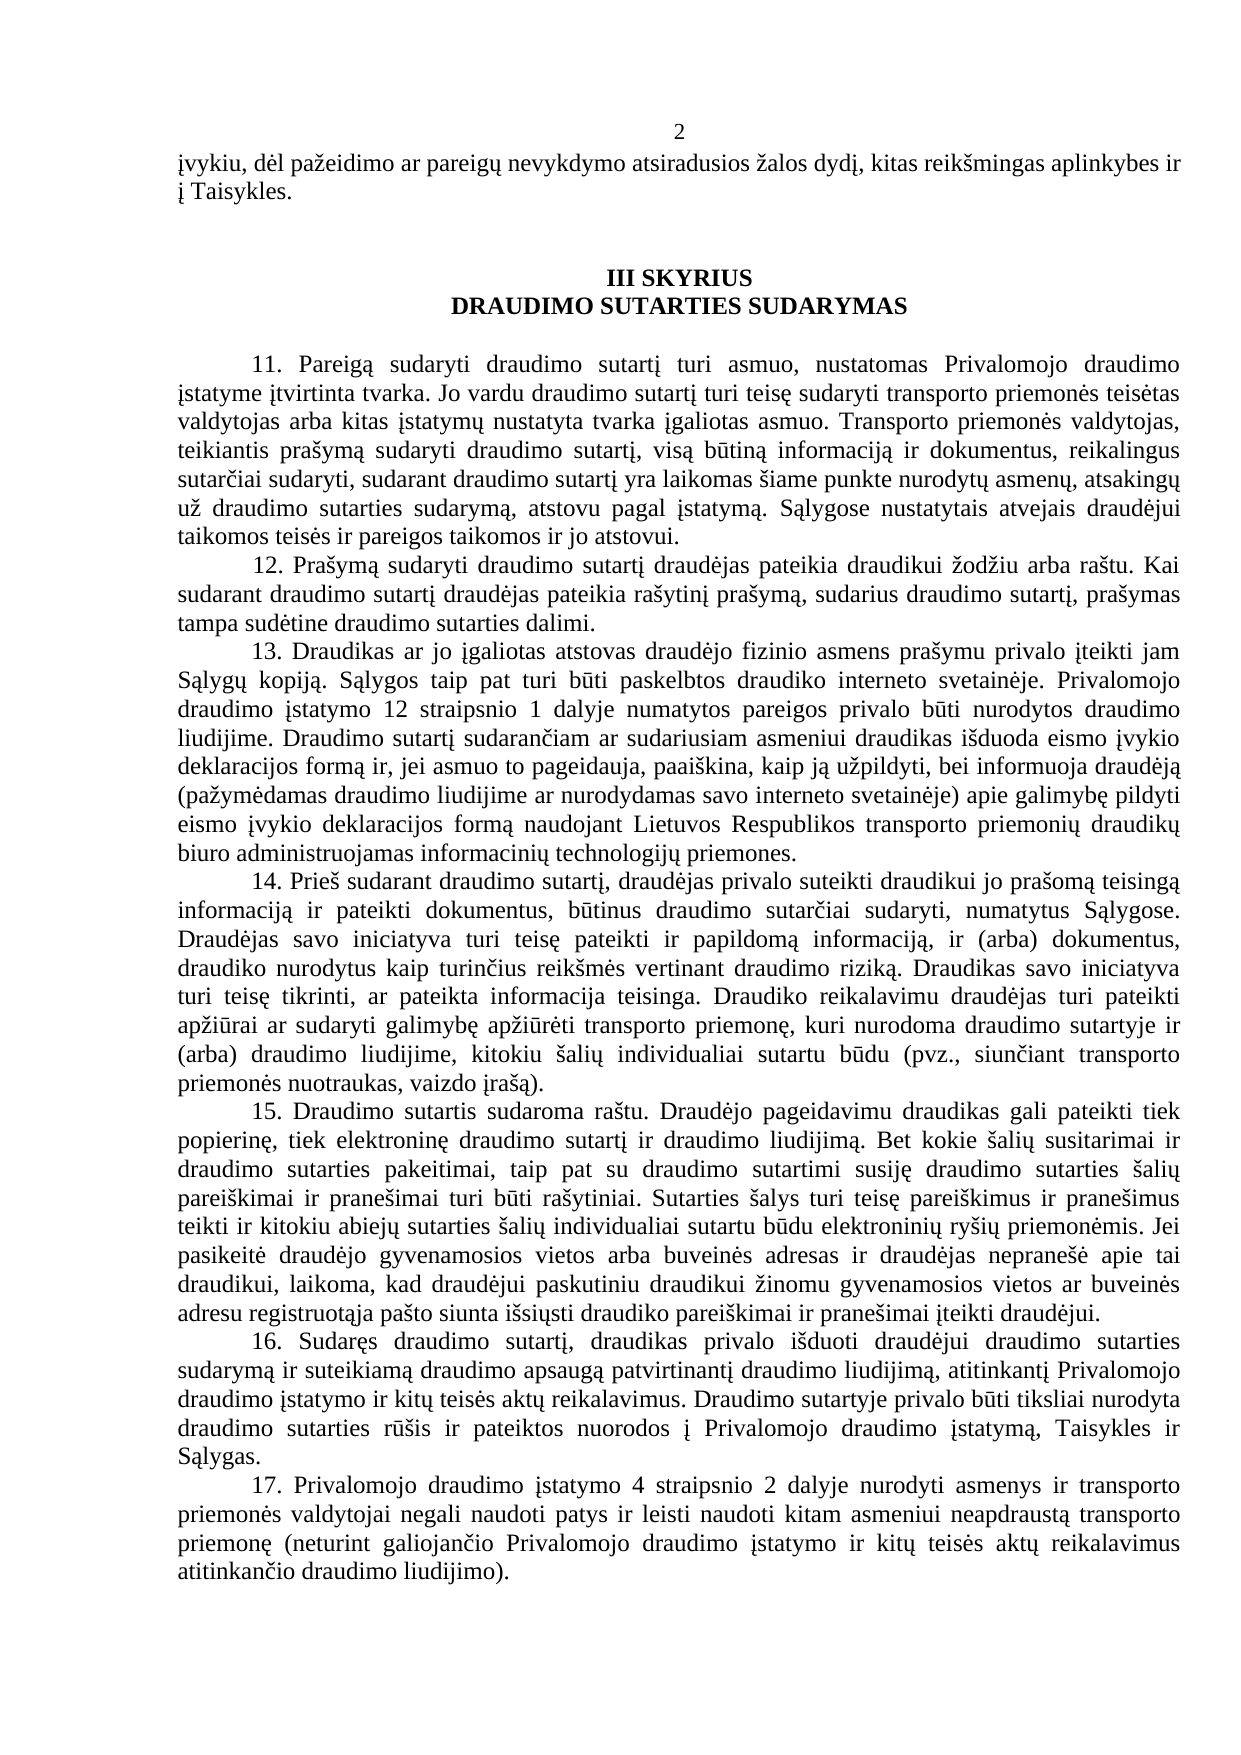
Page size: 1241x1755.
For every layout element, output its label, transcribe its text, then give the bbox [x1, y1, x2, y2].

text III SKYRIUS [177, 263, 1181, 291]
text 15. Draudimo sutartis sudaroma raštu. Draudėjo pageidavimu draudikas gali pateikti tiek popierinę, tiek elektroninę draudimo sutartį ir draudimo liudijimą. Bet kokie šalių susitarimai ir draudimo sutarties pakeitimai, taip pat su draudimo sutartimi susiję draudimo sutarties šalių pareiškimai ir pranešimai turi būti rašytiniai. Sutarties šalys turi teisę pareiškimus ir pranešimus teikti ir kitokiu abiejų sutarties šalių individualiai sutartu būdu elektroninių ryšių priemonėmis. Jei pasikeitė draudėjo gyvenamosios vietos arba buveinės adresas ir draudėjas nepranešė apie tai draudikui, laikoma, kad draudėjui paskutiniu draudikui žinomu gyvenamosios vietos ar buveinės adresu registruotąja pašto siunta išsiųsti draudiko pareiškimai ir pranešimai įteikti draudėjui. [177, 1096, 1181, 1326]
text 13. Draudikas ar jo įgaliotas atstovas draudėjo fizinio asmens prašymu privalo įteikti jam Sąlygų kopiją. Sąlygos taip pat turi būti paskelbtos draudiko interneto svetainėje. Privalomojo draudimo įstatymo 12 straipsnio 1 dalyje numatytos pareigos privalo būti nurodytos draudimo liudijime. Draudimo sutartį sudarančiam ar sudariusiam asmeniui draudikas išduoda eismo įvykio deklaracijos formą ir, jei asmuo to pageidauja, paaiškina, kaip ją užpildyti, bei informuoja draudėją (pažymėdamas draudimo liudijime ar nurodydamas savo interneto svetainėje) apie galimybę pildyti eismo įvykio deklaracijos formą naudojant Lietuvos Respublikos transporto priemonių draudikų biuro administruojamas informacinių technologijų priemones. [177, 636, 1181, 866]
text 14. Prieš sudarant draudimo sutartį, draudėjas privalo suteikti draudikui jo prašomą teisingą informaciją ir pateikti dokumentus, būtinus draudimo sutarčiai sudaryti, numatytus Sąlygose. Draudėjas savo iniciatyva turi teisę pateikti ir papildomą informaciją, ir (arba) dokumentus, draudiko nurodytus kaip turinčius reikšmės vertinant draudimo riziką. Draudikas savo iniciatyva turi teisę tikrinti, ar pateikta informacija teisinga. Draudiko reikalavimu draudėjas turi pateikti apžiūrai ar sudaryti galimybę apžiūrėti transporto priemonę, kuri nurodoma draudimo sutartyje ir (arba) draudimo liudijime, kitokiu šalių individualiai sutartu būdu (pvz., siunčiant transporto priemonės nuotraukas, vaizdo įrašą). [177, 866, 1181, 1096]
text 16. Sudaręs draudimo sutartį, draudikas privalo išduoti draudėjui draudimo sutarties sudarymą ir suteikiamą draudimo apsaugą patvirtinantį draudimo liudijimą, atitinkantį Privalomojo draudimo įstatymo ir kitų teisės aktų reikalavimus. Draudimo sutartyje privalo būti tiksliai nurodyta draudimo sutarties rūšis ir pateiktos nuorodos į Privalomojo draudimo įstatymą, Taisykles ir Sąlygas. [177, 1326, 1181, 1470]
text 17. Privalomojo draudimo įstatymo 4 straipsnio 2 dalyje nurodyti asmenys ir transporto priemonės valdytojai negali naudoti patys ir leisti naudoti kitam asmeniui neapdraustą transporto priemonę (neturint galiojančio Privalomojo draudimo įstatymo ir kitų teisės aktų reikalavimus atitinkančio draudimo liudijimo). [177, 1470, 1181, 1585]
text 11. Pareigą sudaryti draudimo sutartį turi asmuo, nustatomas Privalomojo draudimo įstatyme įtvirtinta tvarka. Jo vardu draudimo sutartį turi teisę sudaryti transporto priemonės teisėtas valdytojas arba kitas įstatymų nustatyta tvarka įgaliotas asmuo. Transporto priemonės valdytojas, teikiantis prašymą sudaryti draudimo sutartį, visą būtiną informaciją ir dokumentus, reikalingus sutarčiai sudaryti, sudarant draudimo sutartį yra laikomas šiame punkte nurodytų asmenų, atsakingų už draudimo sutarties sudarymą, atstovu pagal įstatymą. Sąlygose nustatytais atvejais draudėjui taikomos teisės ir pareigos taikomos ir jo atstovui. [177, 349, 1181, 550]
text įvykiu, dėl pažeidimo ar pareigų nevykdymo atsiradusios žalos dydį, kitas reikšmingas aplinkybes ir į Taisykles. [177, 148, 1181, 205]
text 12. Prašymą sudaryti draudimo sutartį draudėjas pateikia draudikui žodžiu arba raštu. Kai sudarant draudimo sutartį draudėjas pateikia rašytinį prašymą, sudarius draudimo sutartį, prašymas tampa sudėtine draudimo sutarties dalimi. [177, 550, 1181, 636]
text Draudimo sutarties sudarymas [177, 291, 1181, 320]
